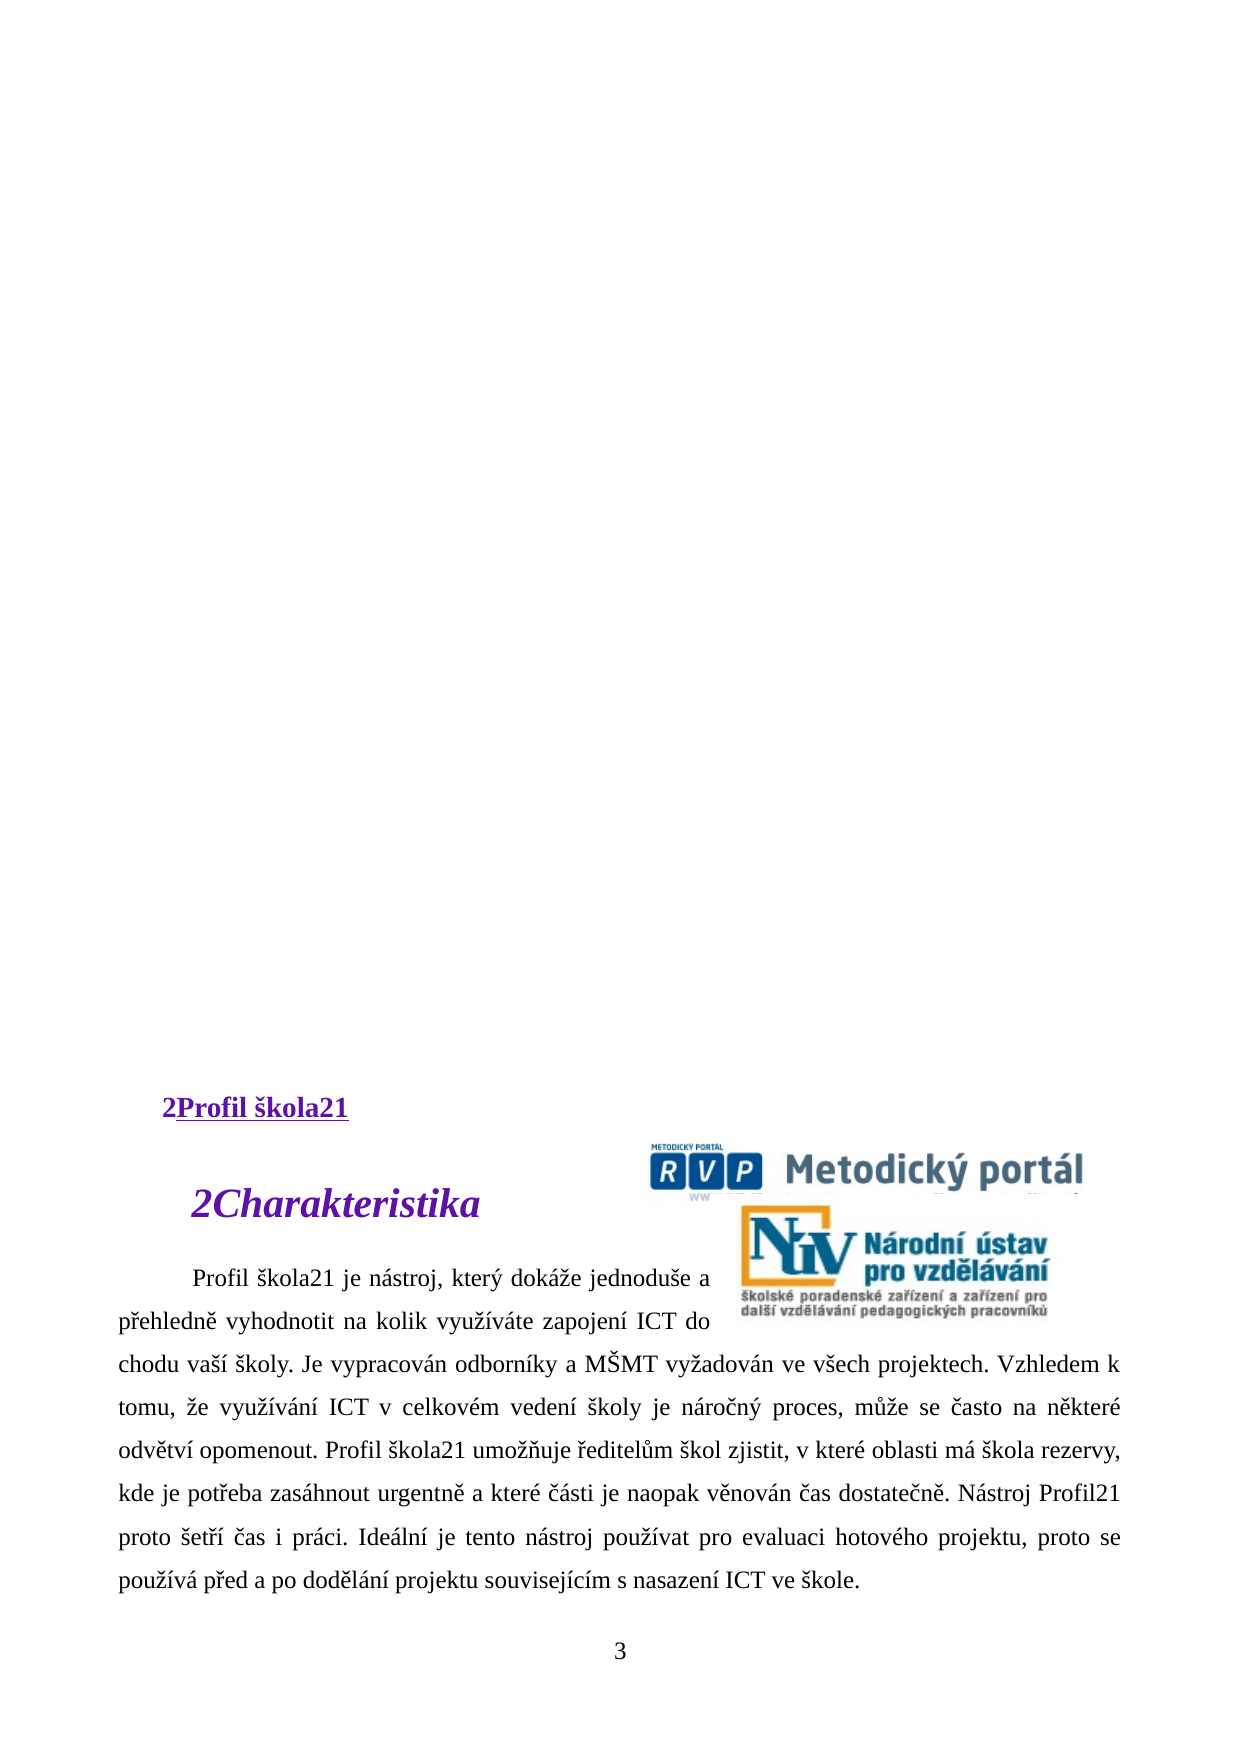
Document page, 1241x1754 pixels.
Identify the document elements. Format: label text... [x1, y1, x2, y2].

subtitle [1105, 1178, 1122, 1226]
list Profil škola21 [162, 1091, 1122, 1124]
text Profil škola21 je nástroj, který dokáže jednoduše a přehledně vyhodnotit na kolik využíváte zapojení ICT do chodu vaší školy. Je vypracován odborníky a MŠMT vyžadován ve všech projektech. Vzhledem k tomu, že využívání ICT v celkovém vedení školy je náročný proces, může se často na některé odvětví opomenout. Profil škola21 umožňuje ředitelům škol zjistit, v které oblasti má škola rezervy, kde je potřeba zasáhnout urgentně a které části je naopak věnován čas dostatečně. Nástroj Profil21 proto šetří čas i práci. Ideální je tento nástroj používat pro evaluaci hotového projektu, proto se používá před a po dodělání projektu souvisejícím s nasazení ICT ve škole. [118, 1263, 1122, 1593]
subtitle Charakteristika [191, 1178, 711, 1226]
